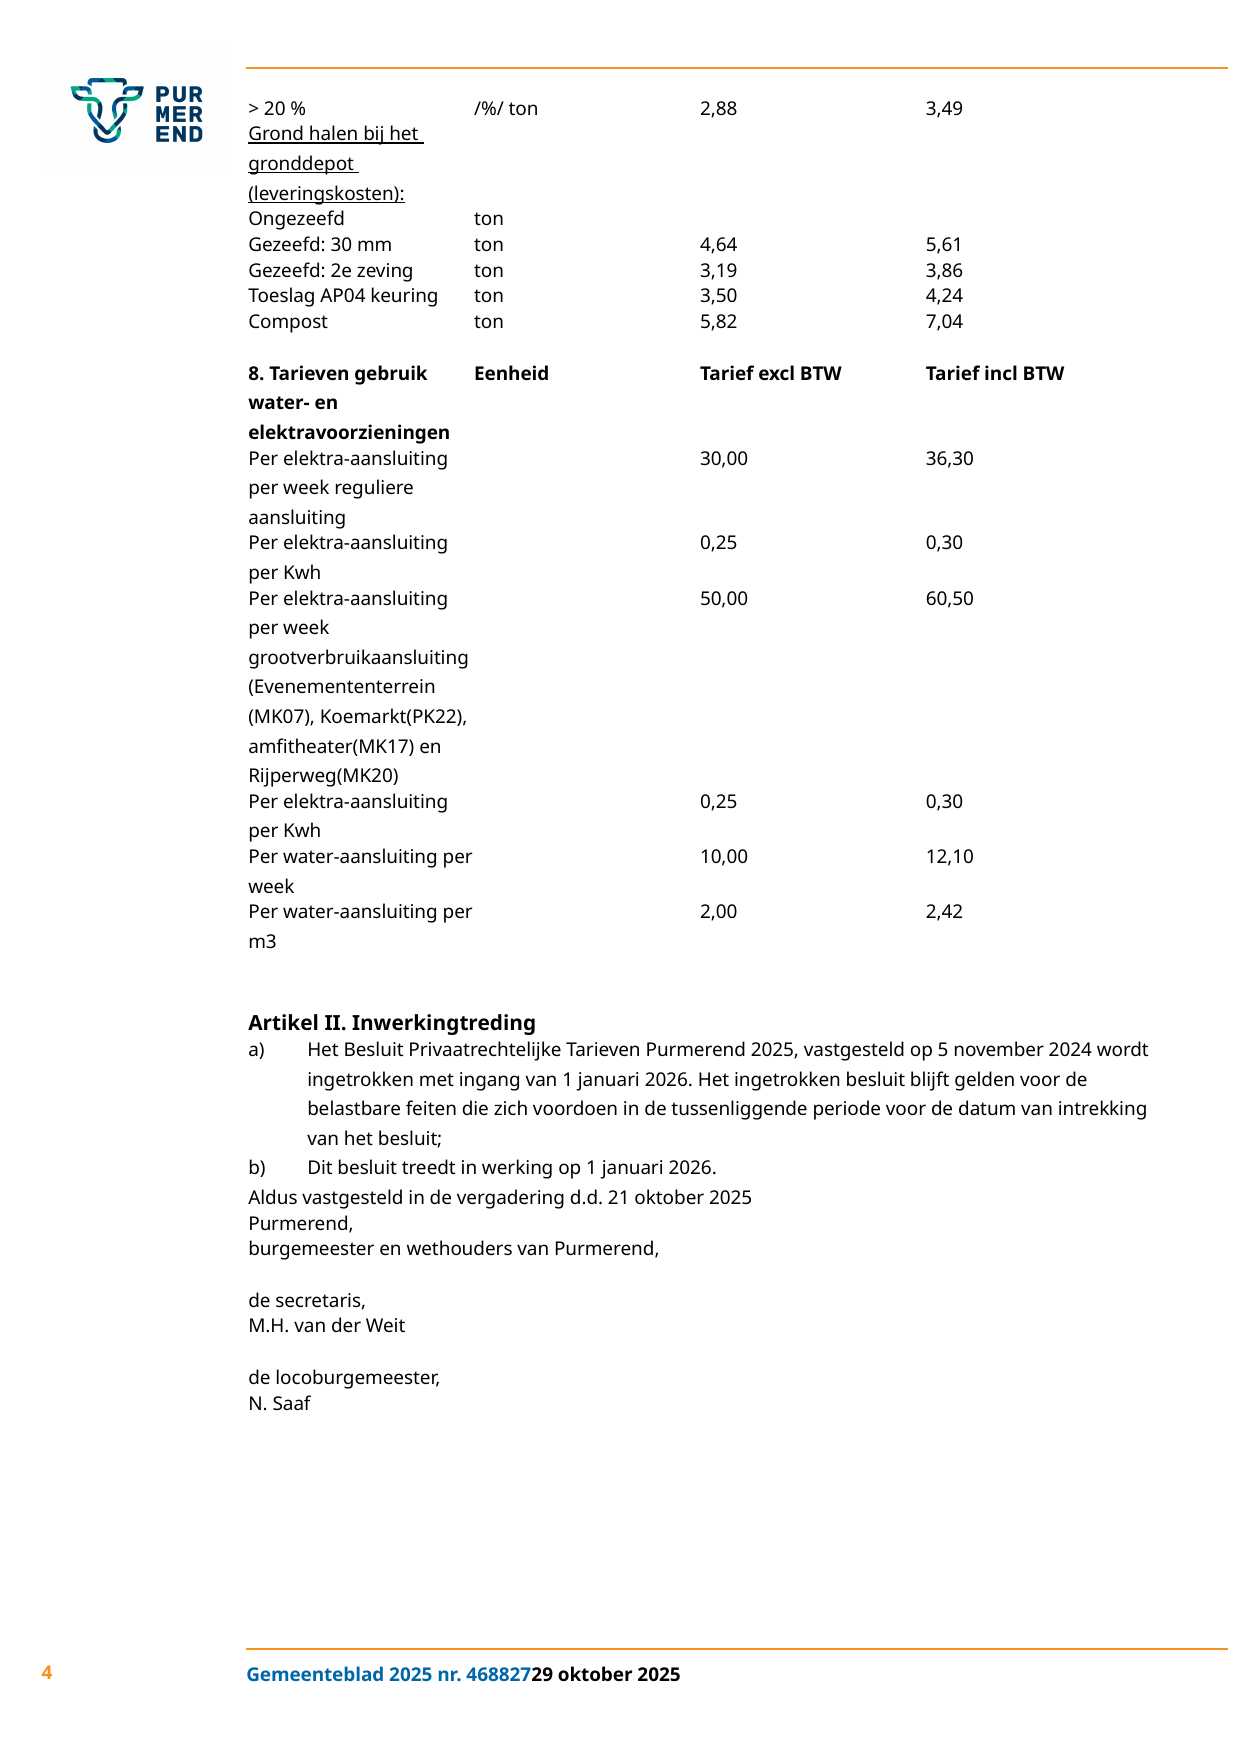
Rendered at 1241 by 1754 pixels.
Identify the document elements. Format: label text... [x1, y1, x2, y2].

table_cell 0,30 [926, 530, 1152, 585]
table_cell ton [474, 231, 700, 257]
table_cell 0,25 [700, 530, 926, 585]
table_cell Tarief incl BTW [926, 360, 1152, 445]
table_cell 3,19 [700, 257, 926, 283]
text de secretaris, [248, 1287, 1152, 1313]
table_cell 30,00 [700, 445, 926, 529]
text M.H. van der Weit [248, 1313, 1152, 1338]
table_cell [474, 445, 700, 529]
table_cell [474, 334, 700, 360]
table_cell 2,88 [700, 95, 926, 121]
table_cell [474, 844, 700, 899]
table_cell Compost [248, 308, 474, 334]
table_cell Gezeefd: 2e zeving [248, 257, 474, 283]
table_cell 8. Tarieven gebruik water- en elektravoorzieningen [248, 360, 474, 445]
table_cell > 20 % [248, 95, 474, 121]
text burgemeester en wethouders van Purmerend, [248, 1236, 1152, 1261]
table_cell [926, 334, 1152, 360]
text Aldus vastgesteld in de vergadering d.d. 21 oktober 2025 [248, 1184, 1152, 1210]
table_cell 12,10 [926, 844, 1152, 899]
list Dit besluit treedt in werking op 1 januari 2026. [248, 1154, 1152, 1180]
table_cell 2,42 [926, 899, 1152, 954]
table_cell 36,30 [926, 445, 1152, 529]
table_cell 50,00 [700, 585, 926, 788]
table_cell 3,50 [700, 283, 926, 308]
table_cell Eenheid [474, 360, 700, 445]
table_cell [474, 788, 700, 843]
table_cell 3,86 [926, 257, 1152, 283]
table_cell 0,30 [926, 788, 1152, 843]
table_cell ton [474, 257, 700, 283]
text N. Saaf [248, 1390, 1152, 1416]
table_cell [700, 121, 926, 205]
table_cell Per elektra-aansluiting per Kwh [248, 788, 474, 843]
table_cell 0,25 [700, 788, 926, 843]
table_cell [474, 585, 700, 788]
table_cell [474, 899, 700, 954]
table_cell Per elektra-aansluiting per week reguliere aansluiting [248, 445, 474, 529]
table_cell 10,00 [700, 844, 926, 899]
table_cell Ongezeefd [248, 205, 474, 231]
table_cell 5,61 [926, 231, 1152, 257]
table_cell [474, 121, 700, 205]
table_cell Per water-aansluiting per m3 [248, 899, 474, 954]
table_cell /%/ ton [474, 95, 700, 121]
text Purmerend, [248, 1210, 1152, 1236]
table_cell 60,50 [926, 585, 1152, 788]
table_cell [700, 334, 926, 360]
table_cell ton [474, 308, 700, 334]
table_cell [926, 121, 1152, 205]
text Artikel II. Inwerkingtreding [248, 1008, 1152, 1036]
table_cell 7,04 [926, 308, 1152, 334]
table_cell Per elektra-aansluiting per week grootverbruikaansluiting (Evenemententerrein (MK07), Koemarkt(PK22), amfitheater(MK17) en Rijperweg(MK20) [248, 585, 474, 788]
table_cell 4,64 [700, 231, 926, 257]
table_cell [474, 530, 700, 585]
table_cell [700, 205, 926, 231]
picture [41, 47, 231, 172]
table_cell ton [474, 283, 700, 308]
table_cell Tarief excl BTW [700, 360, 926, 445]
table_cell Gezeefd: 30 mm [248, 231, 474, 257]
table_cell 5,82 [700, 308, 926, 334]
table_cell Grond halen bij het gronddepot (leveringskosten): [248, 121, 474, 205]
table_cell Per elektra-aansluiting per Kwh [248, 530, 474, 585]
text de locoburgemeester, [248, 1364, 1152, 1390]
table_cell [926, 205, 1152, 231]
table_cell 2,00 [700, 899, 926, 954]
table_cell ton [474, 205, 700, 231]
table_cell 4,24 [926, 283, 1152, 308]
table_cell Toeslag AP04 keuring [248, 283, 474, 308]
list Het Besluit Privaatrechtelijke Tarieven Purmerend 2025, vastgesteld op 5 november 2024 wordt ingetrokken met ingang van 1 januari 2026. Het ingetrokken besluit blijft gelden voor de belastbare feiten die zich voordoen in de tussenliggende periode voor de datum van intrekking van het besluit; [248, 1036, 1152, 1151]
table_cell Per water-aansluiting per week [248, 844, 474, 899]
table_cell [248, 334, 474, 360]
table_cell 3,49 [926, 95, 1152, 121]
